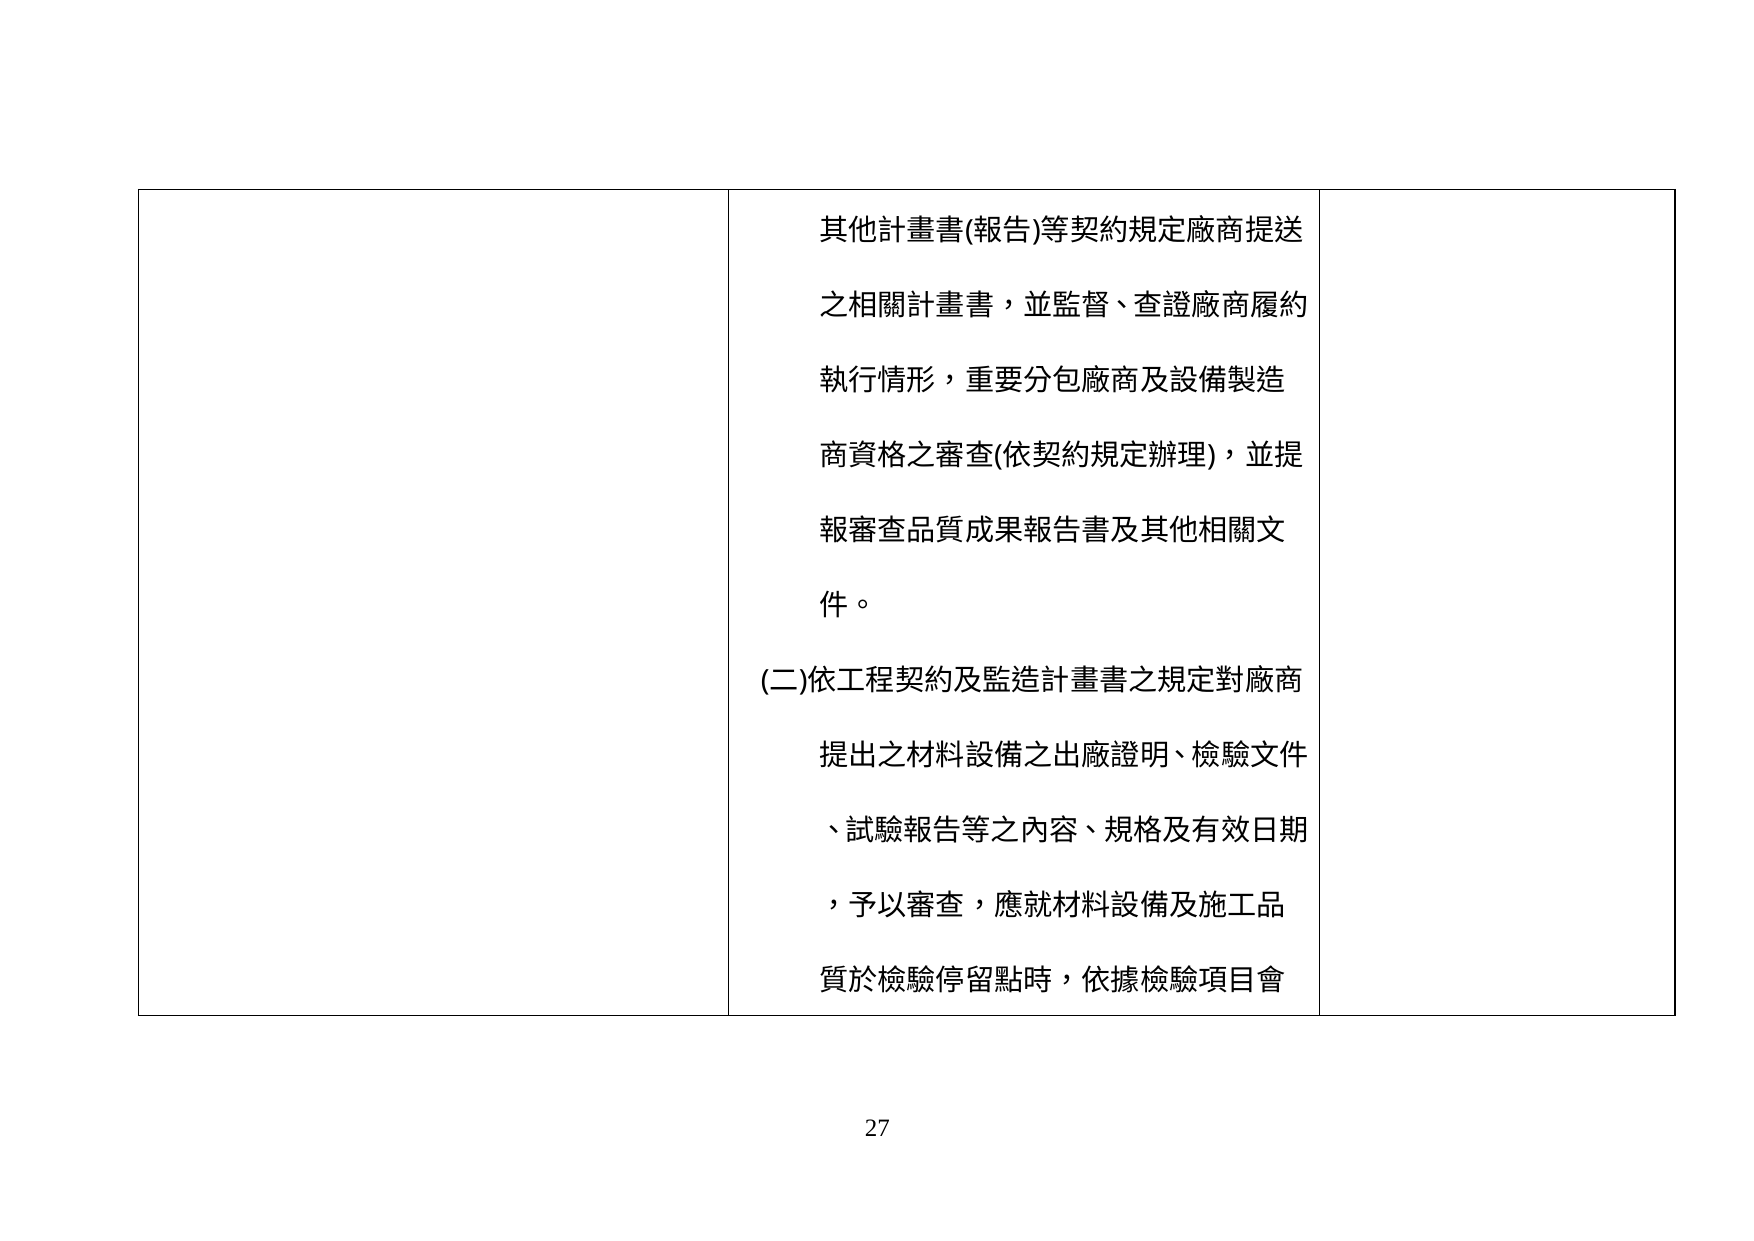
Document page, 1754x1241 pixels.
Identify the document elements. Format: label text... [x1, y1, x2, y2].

table_cell [139, 190, 728, 1015]
table_cell 九、監造單位派駐現場人員之工作重點如下： (一)依工務程序修正監造計畫書、審查施工廠商提報之施工計畫書、品質計畫書及其他計畫書(報告)等契約規定廠商提送之相關計畫書，並監督、查證廠商履約執行情形，重要分包廠商及設備製造商資格之審查(依契約規定辦理)，並提報審查品質成果報告書及其他相關文件。 (二)依工程契約及監造計畫書之規定對廠商提出之材料設備之出廠證明、檢驗文件、試驗報告等之內容、規格及有效日期，予以審查，應就材料設備及施工品質於檢驗停留點時，依據檢驗項目會同取樣及送驗，並審核及評定其試驗報告是否符合字樣後簽名，檢驗結果應填具檢驗紀錄表。(如附件三) (三)依據監造計畫書所擬定之檢驗停留點(限止點)要求廠商配合提出檢驗申請表【詳如附件四】，俾利監造單位進行相關檢(試)驗相關文件驗證、會同取樣檢驗或抽查之辦理原則如下： 1、施工期間對工程各項施工設備，應依契約及監造計畫書之規定，擬訂材料設備送審管制總表及材料設備抽(試)驗管制總表，並依據各管制表所擬定之時程，適時實施檢查驗證。 2、施工使用之材料設備及施工品質應依契約及監造計畫書之規定會同取樣送驗、試驗報告審核。 3、廠商實施之自主檢查結果，應依監造計畫書之品質稽核時機、頻率等之規定，適時進行施工抽查紀錄表實施檢查驗證之稽核。 4、隱蔽部分應依施工程序，及配合現場施工之實際需要，適時實施會驗及記錄(應包含各施工階段之施工照片)。 5、屬勞安、環保作業部分應依契約及勞安、環保等計畫書之規定監督廠商施作，並依攝影、拍照原則攝影、拍照留存記錄。 6、依契約及監造計畫書之規定，監督廠商進行機電設備測試及試運轉，並依據監造計畫書內相關紀錄表詳予記載。 (四)實施對施工廠商放樣、施工基準測量及各項測量之校驗及各項驗證、抽驗及抽查，如有不符合事項時，應依不符合事項處理流程(附件五)填寫不符合事項報告(附件六)，通知廠商限期改善，若屬重複缺失或重大缺失事項，則要求廠商實施矯正及採取預防措施(NCR作業流程)，並實施審核、追蹤管制及記錄(附件七)。 (五)監造報表填寫規定： 1、監造報表逐日填寫之規定 (1)自辦監造部分： A、監造報表以逐日填寫為原則；惟有下列情形，經簽奉機關首長或授權人員核可後，得變更填報週期： (A)屬未達公告金額工程及搶險工程。 (B)機關因監造人力不足，一個監造人員同時負責二個工程以上之監造時。 (2)委外監造部分： 監造報表，需逐日填寫。 2、監造報表(附件八)應詳實記載當日施作之工作項目、數量、範圍(含樁號或高程)、施工取樣試驗紀錄、抽查不符合案件(含勞安環保)之登記、通知廠商辦理事項及重要事項。 3、監造單位應於預定完工前一至三個月請廠商就契約規定之相關檢驗項目(如混凝土圓柱試體、混凝土鑽心試驗及土方密度試驗等)尚未完成部份，妥為規劃進行檢(試)驗時程，盡量於完工前完成抗壓試驗等作業；若屬必要之施工流程無法於完工時完成者，該工程可報完工，並於監造報表記載說明其檢驗項目之試驗未完成。但該檢驗項目之檢驗費應於經檢驗合格後之末期款一併請款。 (六)於工程開工後10日內邀集廠商負責人、專任工程人員、工地主任、品管、勞安、環保人員及其他相關人員召開施工說明會議，說明工程施工進行中之行政作業、品質管理之要求、品質管理標準、對廠商工作環境危害因素告知暨相關安全衛生規定應採取之措施及相關應注意之事項，並聽取廠商說明工程品質管制措施及其他各項工程管理措施。 (七)工程施工期間發生之相關工程問題，足以影響工程施工品質、進度及工地安全時，應立即召開檢討會議要求廠商擬定改善措施。 (八)文件管理應予以分類、編號，詳附件九。 (九)督導施工廠商執行工地勞工安全衛生、交通維持及環境保護等工作，並督促廠商之勞工安全衛生業務主辦人員，依勞工安全衛生組織管理及自動檢查辦法第五之一、十二之一條規定，負責推動及督導管理業務。 (十)監督廠商品管人員及專任工程人員執行本署品管規定及工程會公共工程施工品質管理作業要點之職務。 (十一)履約界面之協調及整合，履約進度及履約估驗計價之審核。 (十二)審查竣工圖表、工程結算明細表及契約所載其他結算資料。 (十三) 驗收之協辦。 (十四) 協辦履約爭議之處理。 (十五)其他工程事宜。 前項各款得依工程之特性及實際需要，擇項訂之。如屬委託監造者，應訂定於招標文件內。 [729, 190, 1319, 1015]
table_cell [1320, 190, 1674, 1015]
